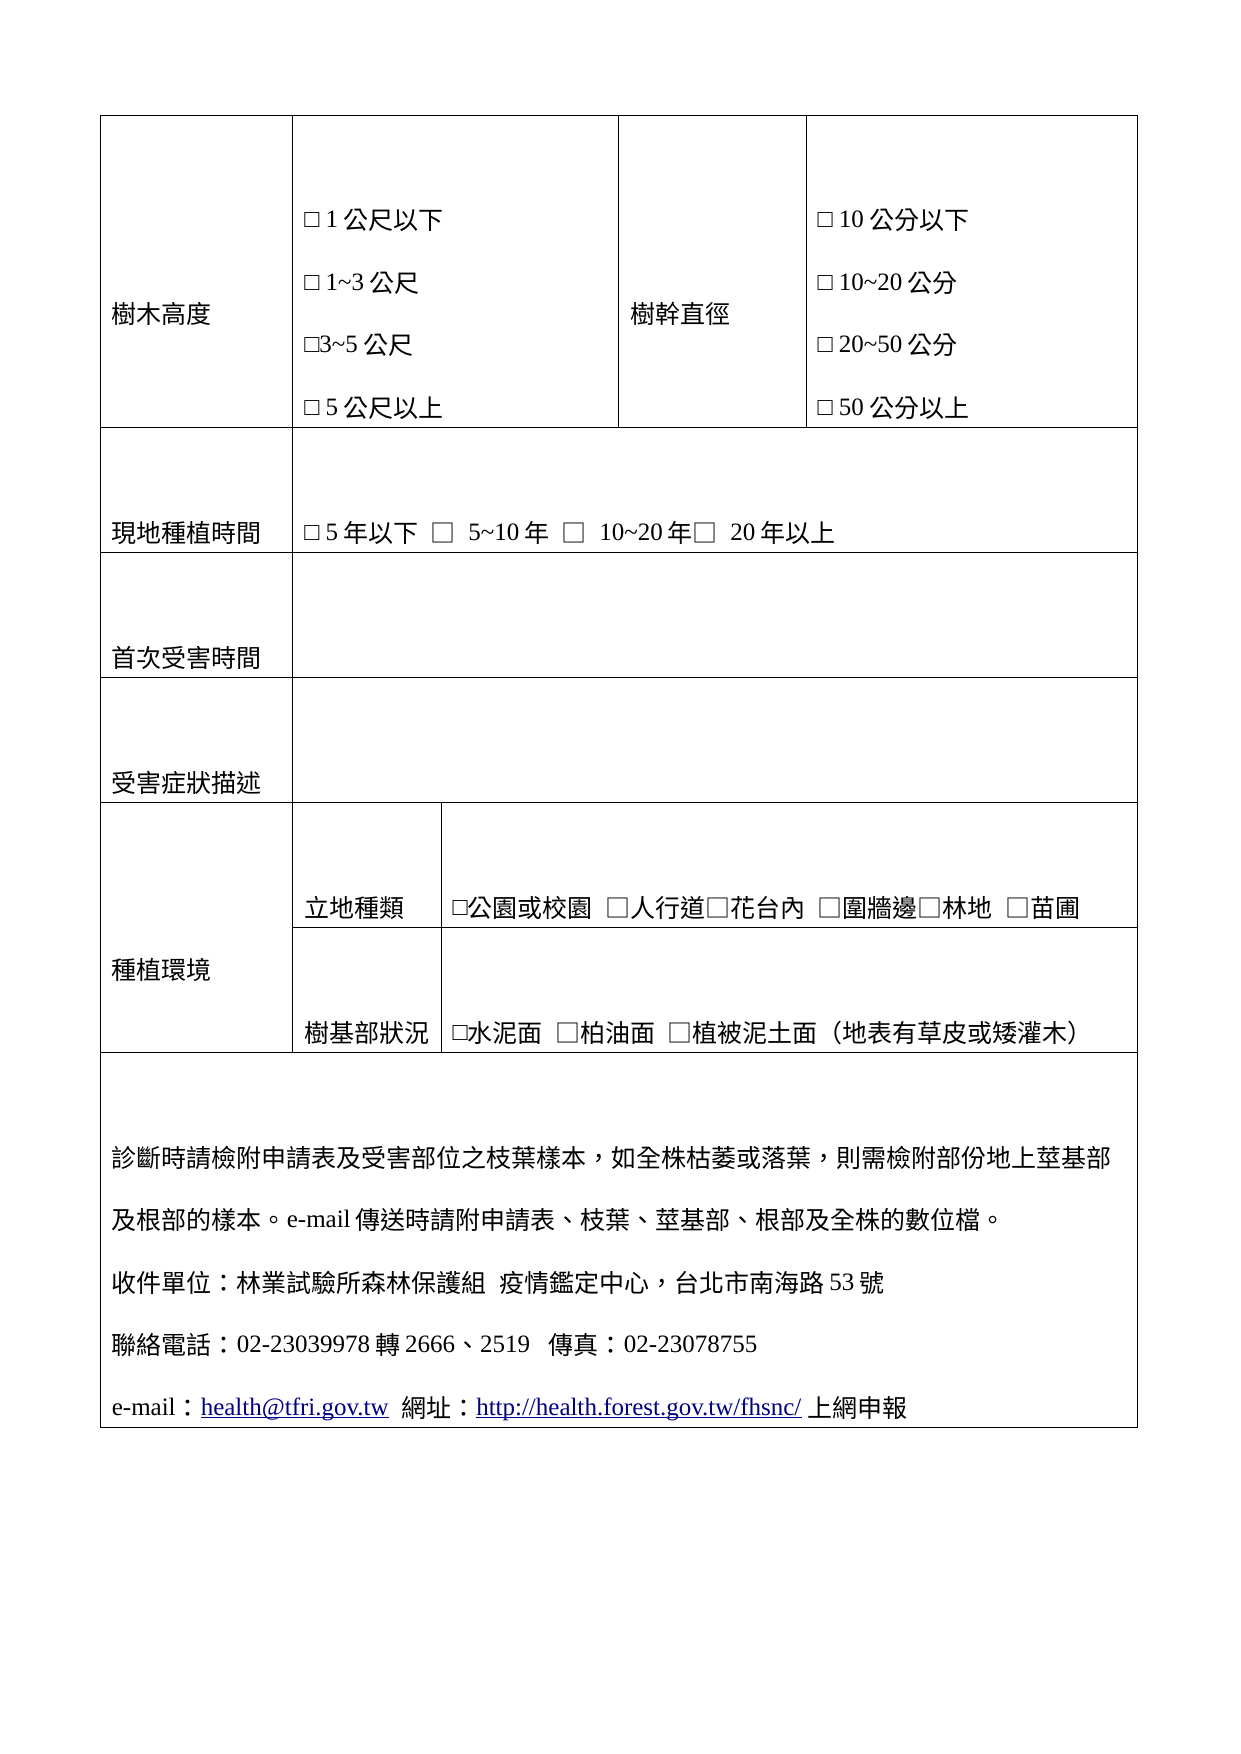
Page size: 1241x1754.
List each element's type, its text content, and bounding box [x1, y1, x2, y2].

table_cell 樹幹直徑 [619, 116, 806, 427]
table_cell □水泥面 □柏油面 □植被泥土面（地表有草皮或矮灌木） [442, 928, 1137, 1052]
table_cell □ 5年以下 □ 5~10年 □ 10~20年□ 20年以上 [293, 428, 1137, 552]
table_cell 樹基部狀況 [293, 928, 441, 1052]
table_cell 立地種類 [293, 803, 441, 927]
table_cell □ 1公尺以下 □ 1~3公尺 □3~5公尺 □ 5公尺以上 [293, 116, 618, 427]
table_cell □ 10公分以下 □ 10~20公分 □ 20~50公分 □ 50公分以上 [807, 116, 1137, 427]
table_cell 種植環境 [101, 803, 292, 1052]
table_cell 首次受害時間 [101, 553, 292, 677]
table_cell 受害症狀描述 [101, 678, 292, 802]
table_cell □公園或校園 □人行道□花台內 □圍牆邊□林地 □苗圃 [442, 803, 1137, 927]
table_cell 診斷時請檢附申請表及受害部位之枝葉樣本，如全株枯萎或落葉，則需檢附部份地上莖基部及根部的樣本。e-mail傳送時請附申請表、枝葉、莖基部、根部及全株的數位檔。 收件單位：林業試驗所森林保護組 疫情鑑定中心，台北市南海路53號 聯絡電話：02-23039978轉2666、2519 傳真：02-23078755 e-mail：health@tfri.gov.tw 網址：http://health.forest.gov.tw/fhsnc/ 上網申報 [101, 1053, 1137, 1427]
table_cell [293, 553, 1137, 677]
table_cell 樹木高度 [101, 116, 292, 427]
table_cell 現地種植時間 [101, 428, 292, 552]
table_cell [293, 678, 1137, 802]
